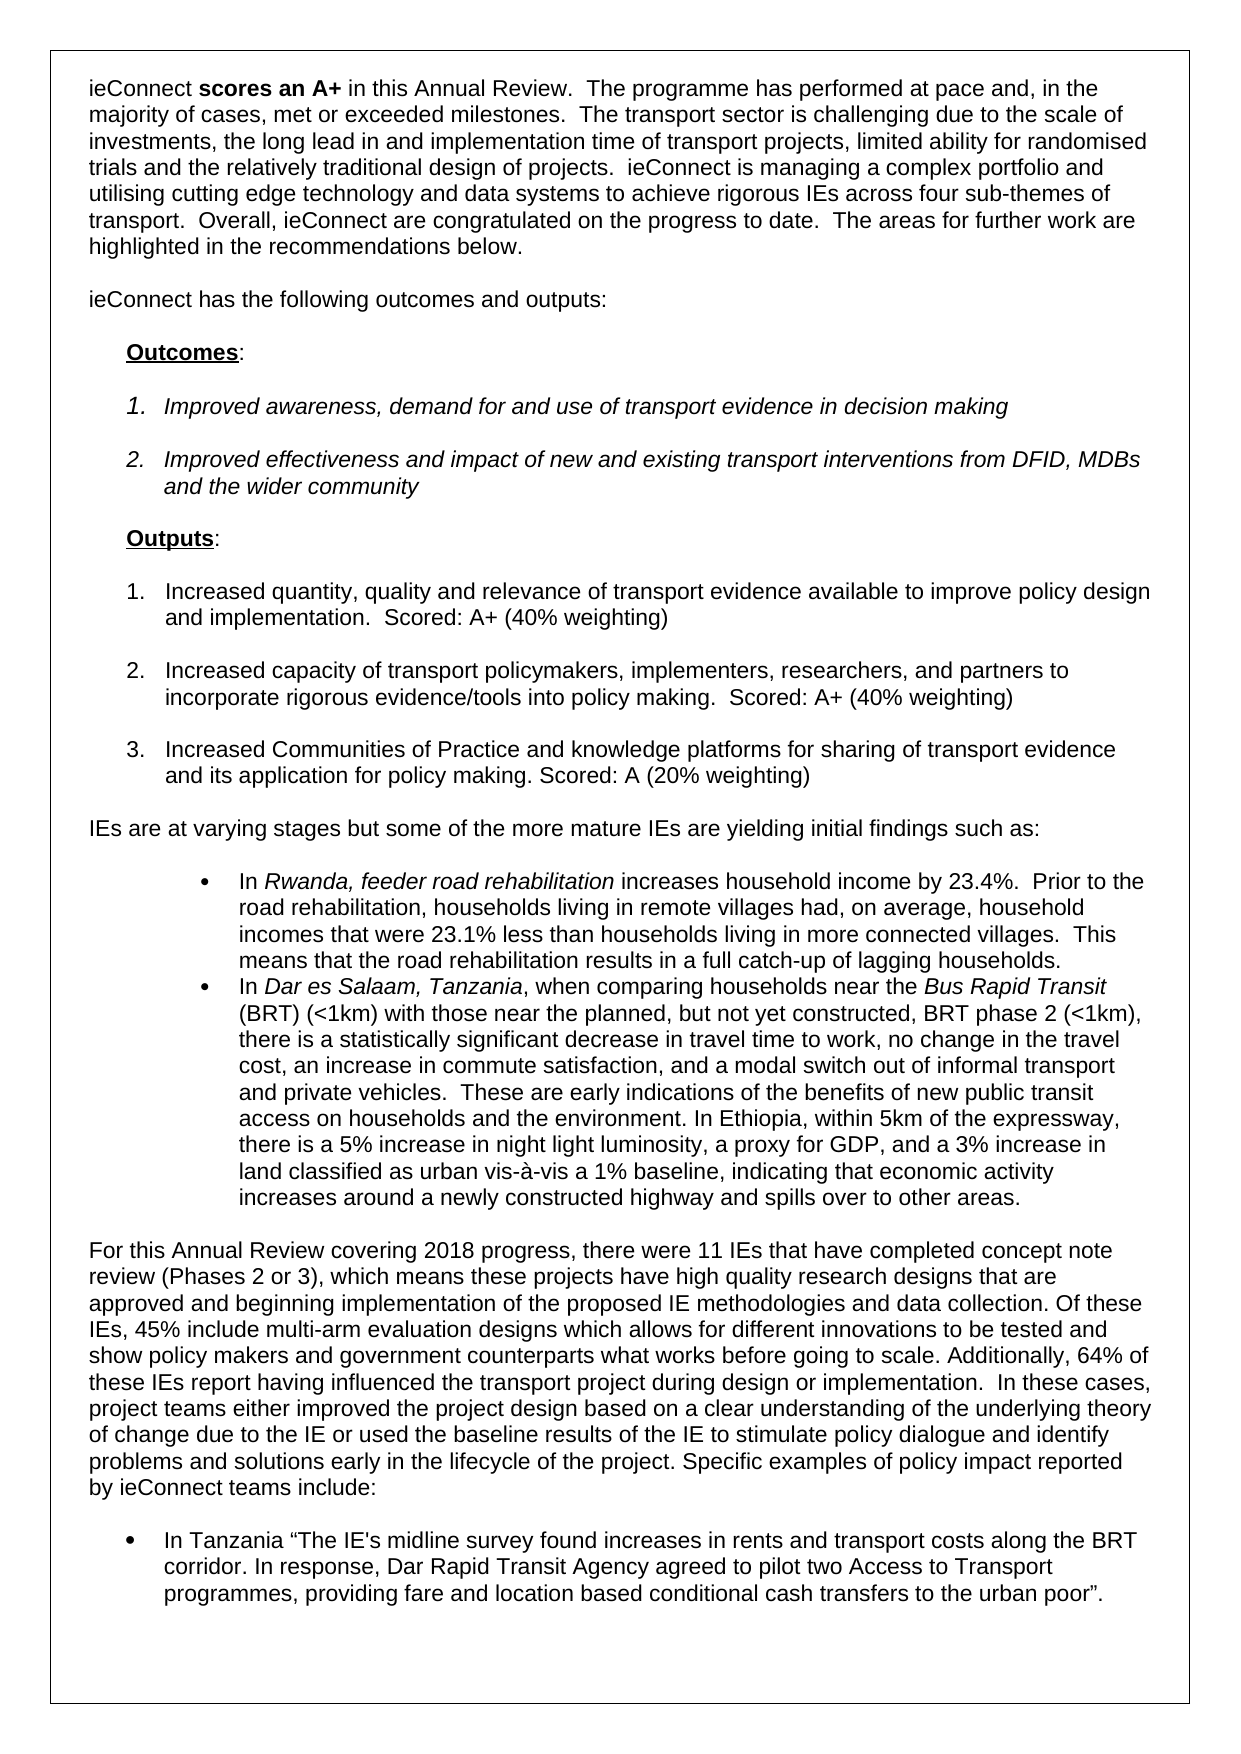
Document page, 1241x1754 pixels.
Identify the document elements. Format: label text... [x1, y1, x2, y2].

text Outcomes: [126, 338, 1152, 365]
list Improved awareness, demand for and use of transport evidence in decision making [126, 391, 1152, 420]
text ieConnect has the following outcomes and outputs: [89, 286, 1152, 312]
text IEs are at varying stages but some of the more mature IEs are yielding initial findings such as: [89, 815, 1152, 842]
list Increased quantity, quality and relevance of transport evidence available to improve policy design and implementation. Scored: A+ (40% weighting) [126, 578, 1152, 631]
list In Tanzania “The IE's midline survey found increases in rents and transport costs along the BRT corridor. In response, Dar Rapid Transit Agency agreed to pilot two Access to Transport programmes, providing fare and location based conditional cash transfers to the urban poor”. [126, 1527, 1152, 1606]
text For this Annual Review covering 2018 progress, there were 11 IEs that have completed concept note review (Phases 2 or 3), which means these projects have high quality research designs that are approved and beginning implementation of the proposed IE methodologies and data collection. Of these IEs, 45% include multi-arm evaluation designs which allows for different innovations to be tested and show policy makers and government counterparts what works before going to scale. Additionally, 64% of these IEs report having influenced the transport project during design or implementation. In these cases, project teams either improved the project design based on a clear understanding of the underlying theory of change due to the IE or used the baseline results of the IE to stimulate policy dialogue and identify problems and solutions early in the lifecycle of the project. Specific examples of policy impact reported by ieConnect teams include: [89, 1237, 1152, 1500]
list In Dar es Salaam, Tanzania, when comparing households near the Bus Rapid Transit (BRT) (<1km) with those near the planned, but not yet constructed, BRT phase 2 (<1km), there is a statistically significant decrease in travel time to work, no change in the travel cost, an increase in commute satisfaction, and a modal switch out of informal transport and private vehicles. These are early indications of the benefits of new public transit access on households and the environment. In Ethiopia, within 5km of the expressway, there is a 5% increase in night light luminosity, a proxy for GDP, and a 3% increase in land classified as urban vis-à-vis a 1% baseline, indicating that economic activity increases around a newly constructed highway and spills over to other areas. [201, 973, 1152, 1211]
text Outputs: [126, 525, 1152, 552]
list In Rwanda, feeder road rehabilitation increases household income by 23.4%. Prior to the road rehabilitation, households living in remote villages had, on average, household incomes that were 23.1% less than households living in more connected villages. This means that the road rehabilitation results in a full catch-up of lagging households. [201, 868, 1152, 973]
list Improved effectiveness and impact of new and existing transport interventions from DFID, MDBs and the wider community [126, 446, 1152, 499]
list Increased capacity of transport policymakers, implementers, researchers, and partners to incorporate rigorous evidence/tools into policy making. Scored: A+ (40% weighting) [126, 657, 1152, 710]
text ieConnect scores an A+ in this Annual Review. The programme has performed at pace and, in the majority of cases, met or exceeded milestones. The transport sector is challenging due to the scale of investments, the long lead in and implementation time of transport projects, limited ability for randomised trials and the relatively traditional design of projects. ieConnect is managing a complex portfolio and utilising cutting edge technology and data systems to achieve rigorous IEs across four sub-themes of transport. Overall, ieConnect are congratulated on the progress to date. The areas for further work are highlighted in the recommendations below. [89, 75, 1152, 259]
list Increased Communities of Practice and knowledge platforms for sharing of transport evidence and its application for policy making. Scored: A (20% weighting) [126, 736, 1152, 789]
